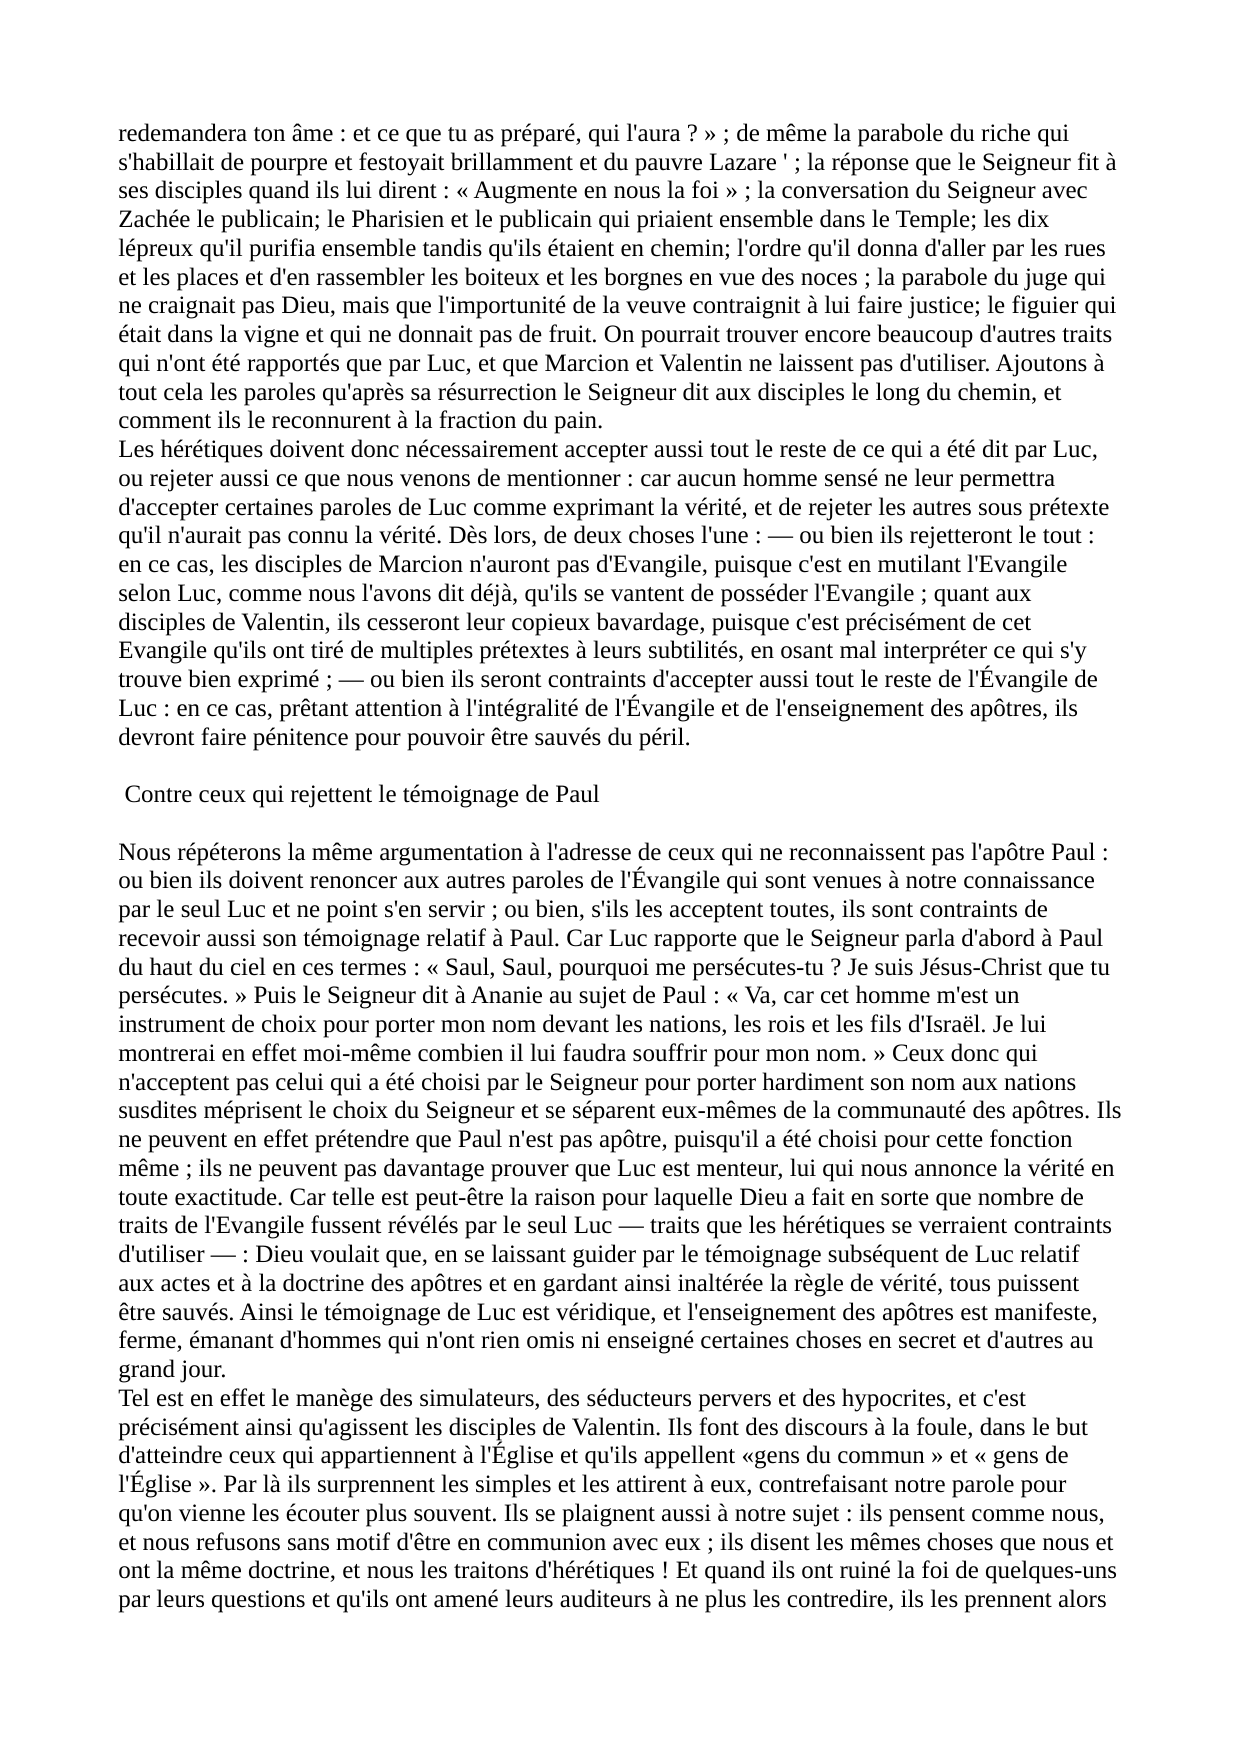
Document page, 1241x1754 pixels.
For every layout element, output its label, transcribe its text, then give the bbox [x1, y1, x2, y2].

text Les hérétiques doivent donc nécessairement accepter aussi tout le reste de ce qui a été dit par Luc, ou rejeter aussi ce que nous venons de mentionner : car aucun homme sensé ne leur permettra d'accepter certaines paroles de Luc comme exprimant la vérité, et de rejeter les autres sous prétexte qu'il n'aurait pas connu la vérité. Dès lors, de deux choses l'une : — ou bien ils rejetteront le tout : en ce cas, les disciples de Marcion n'auront pas d'Evangile, puisque c'est en mutilant l'Evangile selon Luc, comme nous l'avons dit déjà, qu'ils se vantent de posséder l'Evangile ; quant aux disciples de Valentin, ils cesseront leur copieux bavardage, puisque c'est précisément de cet Evangile qu'ils ont tiré de multiples prétextes à leurs subtilités, en osant mal interpréter ce qui s'y trouve bien exprimé ; — ou bien ils seront contraints d'accepter aussi tout le reste de l'Évangile de Luc : en ce cas, prêtant attention à l'intégralité de l'Évangile et de l'enseignement des apôtres, ils devront faire pénitence pour pouvoir être sauvés du péril. [118, 434, 1122, 751]
text Nous répéterons la même argumentation à l'adresse de ceux qui ne reconnaissent pas l'apôtre Paul : ou bien ils doivent renoncer aux autres paroles de l'Évangile qui sont venues à notre connaissance par le seul Luc et ne point s'en servir ; ou bien, s'ils les acceptent toutes, ils sont contraints de recevoir aussi son témoignage relatif à Paul. Car Luc rapporte que le Seigneur parla d'abord à Paul du haut du ciel en ces termes : « Saul, Saul, pourquoi me persécutes-tu ? Je suis Jésus-Christ que tu persécutes. » Puis le Seigneur dit à Ananie au sujet de Paul : « Va, car cet homme m'est un instrument de choix pour porter mon nom devant les nations, les rois et les fils d'Israël. Je lui montrerai en effet moi-même combien il lui faudra souffrir pour mon nom. » Ceux donc qui n'acceptent pas celui qui a été choisi par le Seigneur pour porter hardiment son nom aux nations susdites méprisent le choix du Seigneur et se séparent eux-mêmes de la communauté des apôtres. Ils ne peuvent en effet prétendre que Paul n'est pas apôtre, puisqu'il a été choisi pour cette fonction même ; ils ne peuvent pas davantage prouver que Luc est menteur, lui qui nous annonce la vérité en toute exactitude. Car telle est peut-être la raison pour laquelle Dieu a fait en sorte que nombre de traits de l'Evangile fussent révélés par le seul Luc — traits que les hérétiques se verraient contraints d'utiliser — : Dieu voulait que, en se laissant guider par le témoignage subséquent de Luc relatif aux actes et à la doctrine des apôtres et en gardant ainsi inaltérée la règle de vérité, tous puissent être sauvés. Ainsi le témoignage de Luc est véridique, et l'enseignement des apôtres est manifeste, ferme, émanant d'hommes qui n'ont rien omis ni enseigné certaines choses en secret et d'autres au grand jour. [118, 837, 1122, 1383]
text Tel est en effet le manège des simulateurs, des séducteurs pervers et des hypocrites, et c'est précisément ainsi qu'agissent les disciples de Valentin. Ils font des discours à la foule, dans le but d'atteindre ceux qui appartiennent à l'Église et qu'ils appellent «gens du commun » et « gens de l'Église ». Par là ils surprennent les simples et les attirent à eux, contrefaisant notre parole pour qu'on vienne les écouter plus souvent. Ils se plaignent aussi à notre sujet : ils pensent comme nous, et nous refusons sans motif d'être en communion avec eux ; ils disent les mêmes choses que nous et ont la même doctrine, et nous les traitons d'hérétiques ! Et quand ils ont ruiné la foi de quelques-uns par leurs questions et qu'ils ont amené leurs auditeurs à ne plus les contredire, ils les prennent alors [118, 1383, 1122, 1613]
text Contre ceux qui rejettent le témoignage de Paul [118, 779, 1122, 808]
text redemandera ton âme : et ce que tu as préparé, qui l'aura ? » ; de même la parabole du riche qui s'habillait de pourpre et festoyait brillamment et du pauvre Lazare ' ; la réponse que le Seigneur fit à ses disciples quand ils lui dirent : « Augmente en nous la foi » ; la conversation du Seigneur avec Zachée le publicain; le Pharisien et le publicain qui priaient ensemble dans le Temple; les dix lépreux qu'il purifia ensemble tandis qu'ils étaient en chemin; l'ordre qu'il donna d'aller par les rues et les places et d'en rassembler les boiteux et les borgnes en vue des noces ; la parabole du juge qui ne craignait pas Dieu, mais que l'importunité de la veuve contraignit à lui faire justice; le figuier qui était dans la vigne et qui ne donnait pas de fruit. On pourrait trouver encore beaucoup d'autres traits qui n'ont été rapportés que par Luc, et que Marcion et Valentin ne laissent pas d'utiliser. Ajoutons à tout cela les paroles qu'après sa résurrection le Seigneur dit aux disciples le long du chemin, et comment ils le reconnurent à la fraction du pain. [118, 118, 1122, 434]
